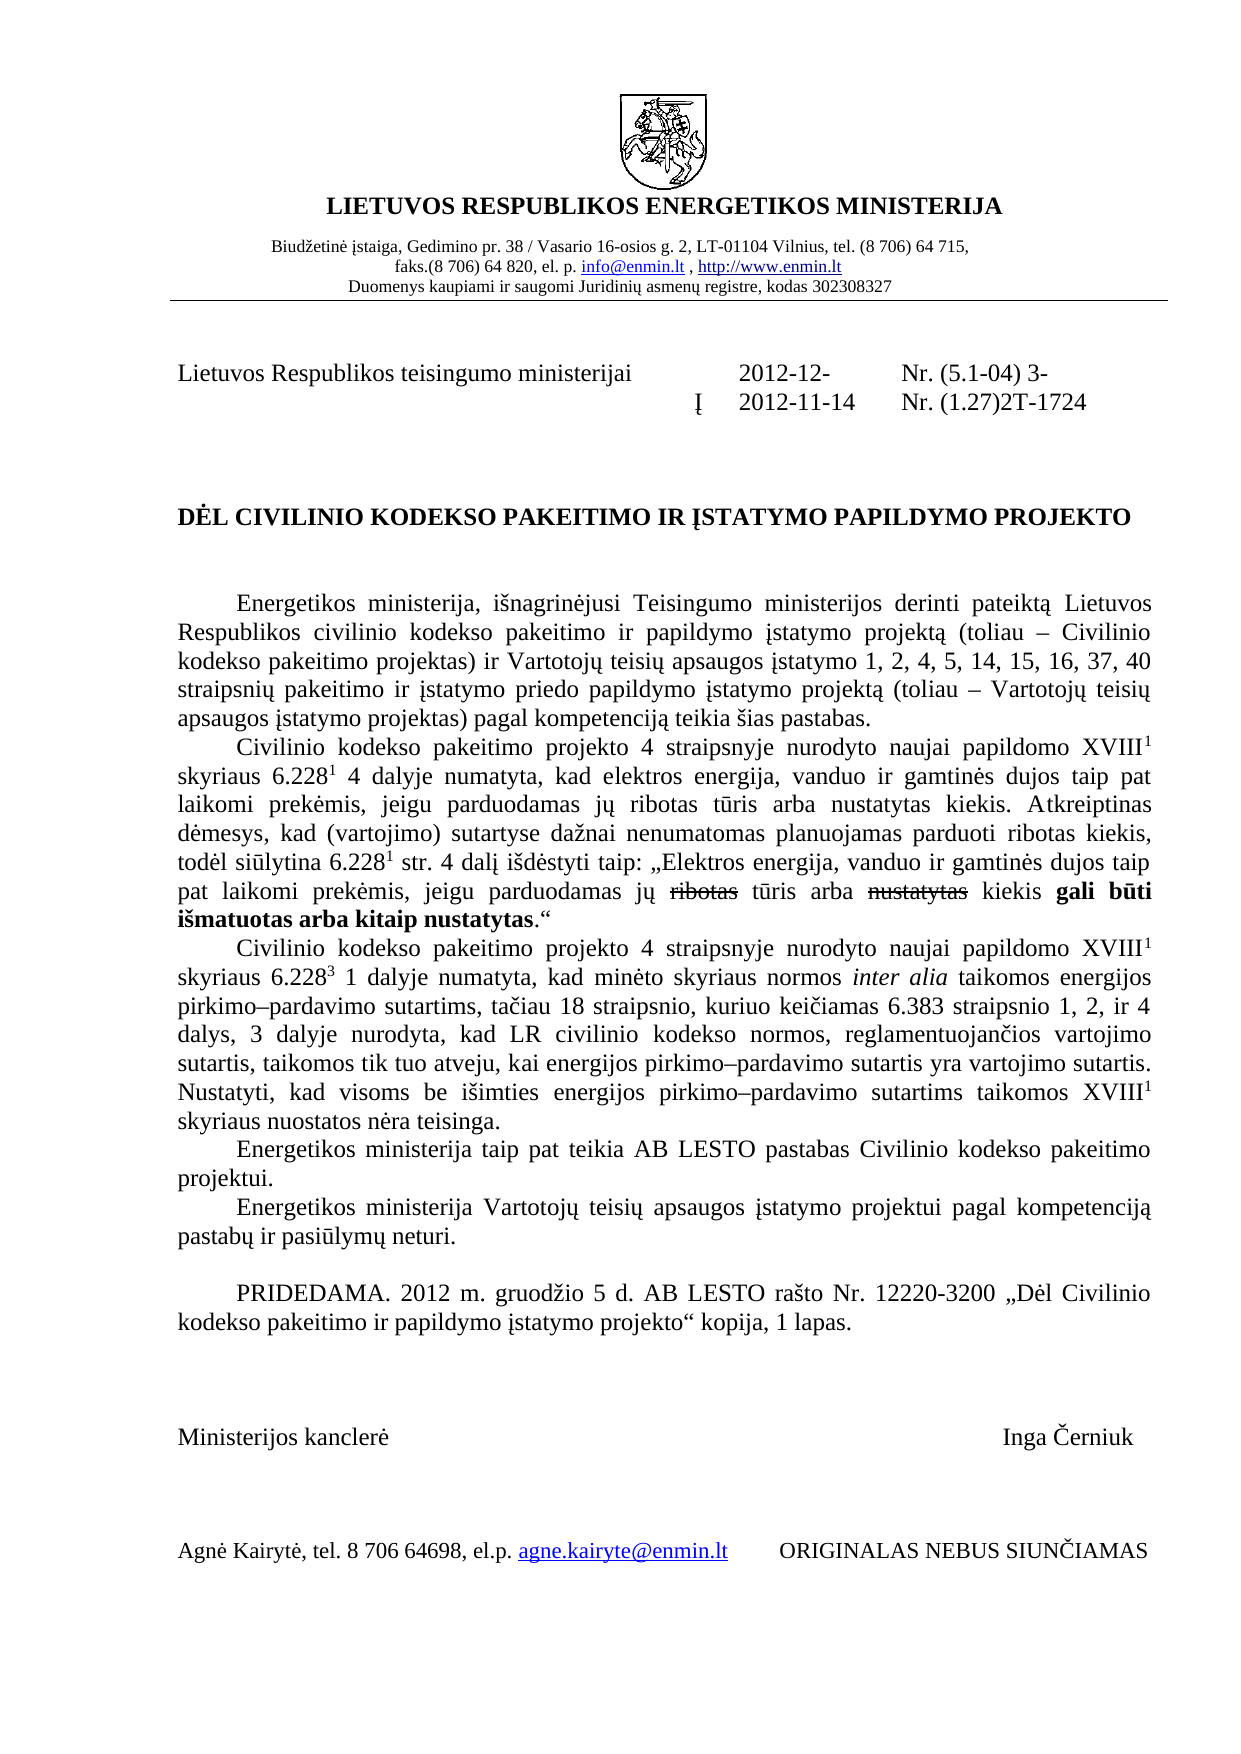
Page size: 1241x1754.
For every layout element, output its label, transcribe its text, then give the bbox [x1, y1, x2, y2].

text Energetikos ministerija Vartotojų teisių apsaugos įstatymo projektui pagal kompetenciją pastabų ir pasiūlymų neturi. [177, 1192, 1152, 1249]
text Civilinio kodekso pakeitimo projekto 4 straipsnyje nurodyto naujai papildomo XVIII1 skyriaus 6.2281 4 dalyje numatyta, kad elektros energija, vanduo ir gamtinės dujos taip pat laikomi prekėmis, jeigu parduodamas jų ribotas tūris arba nustatytas kiekis. Atkreiptinas dėmesys, kad (vartojimo) sutartyse dažnai nenumatomas planuojamas parduoti ribotas kiekis, todėl siūlytina 6.2281 str. 4 dalį išdėstyti taip: „Elektros energija, vanduo ir gamtinės dujos taip pat laikomi prekėmis, jeigu parduodamas jų ribotas tūris arba nustatytas kiekis gali būti išmatuotas arba kitaip nustatytas.“ [177, 732, 1152, 933]
text Duomenys kaupiami ir saugomi Juridinių asmenų registre, kodas 302308327 [88, 276, 1152, 297]
table_header Lietuvos Respublikos teisingumo ministerijai [177, 358, 694, 416]
table_cell [694, 445, 738, 473]
table_cell 2012-11-14 [739, 387, 901, 416]
table_cell Nr. (1.27)2T-1724 [901, 387, 1178, 416]
text Civilinio kodekso pakeitimo projekto 4 straipsnyje nurodyto naujai papildomo XVIII1 skyriaus 6.2283 1 dalyje numatyta, kad minėto skyriaus normos inter alia taikomos energijos pirkimo–pardavimo sutartims, tačiau 18 straipsnio, kuriuo keičiamas 6.383 straipsnio 1, 2, ir 4 dalys, 3 dalyje nurodyta, kad LR civilinio kodekso normos, reglamentuojančios vartojimo sutartis, taikomos tik tuo atveju, kai energijos pirkimo–pardavimo sutartis yra vartojimo sutartis. Nustatyti, kad visoms be išimties energijos pirkimo–pardavimo sutartims taikomos XVIII1 skyriaus nuostatos nėra teisinga. [177, 933, 1152, 1134]
text PRIDEDAMA. 2012 m. gruodžio 5 d. AB LESTO rašto Nr. 12220-3200 „Dėl Civilinio kodekso pakeitimo ir papildymo įstatymo projekto“ kopija, 1 lapas. [177, 1278, 1152, 1336]
text Energetikos ministerija taip pat teikia AB LESTO pastabas Civilinio kodekso pakeitimo projektui. [177, 1134, 1152, 1192]
text Ministerijos kanclerė Inga Černiuk [177, 1422, 1152, 1451]
table_cell [901, 445, 1178, 473]
text Agnė Kairytė, tel. 8 706 64698, el.p. agne.kairyte@enmin.lt ORIGINALAS NEBUS SIUNČIAMAS [177, 1537, 1152, 1563]
table_header [694, 358, 738, 387]
text Energetikos ministerija, išnagrinėjusi Teisingumo ministerijos derinti pateiktą Lietuvos Respublikos civilinio kodekso pakeitimo ir papildymo įstatymo projektą (toliau – Civilinio kodekso pakeitimo projektas) ir Vartotojų teisių apsaugos įstatymo 1, 2, 4, 5, 14, 15, 16, 37, 40 straipsnių pakeitimo ir įstatymo priedo papildymo įstatymo projektą (toliau – Vartotojų teisių apsaugos įstatymo projektas) pagal kompetenciją teikia šias pastabas. [177, 588, 1152, 732]
table_cell [739, 416, 901, 444]
table_cell [177, 445, 694, 473]
table_cell [901, 416, 1178, 444]
table_cell [177, 416, 694, 444]
text DĖL CIVILINIO KODEKSO PAKEITIMO IR ĮSTATYMO PAPILDYMO PROJEKTO [177, 502, 1152, 531]
table_header 2012-12- [739, 358, 901, 387]
text LIETUVOS RESPUBLIKOS energetikos MINISTERIJA [88, 135, 1152, 219]
table_header Nr. (5.1-04) 3- [901, 358, 1178, 387]
table_cell [694, 416, 738, 444]
table_cell Į [694, 387, 738, 416]
text Biudžetinė įstaiga, Gedimino pr. 38 / Vasario 16-osios g. 2, LT-01104 Vilnius, tel. (8 706) 64 715, faks.(8 706) 64 820, el. p. info@enmin.lt , http://www.enmin.lt [88, 236, 1152, 276]
table_cell [739, 445, 901, 473]
